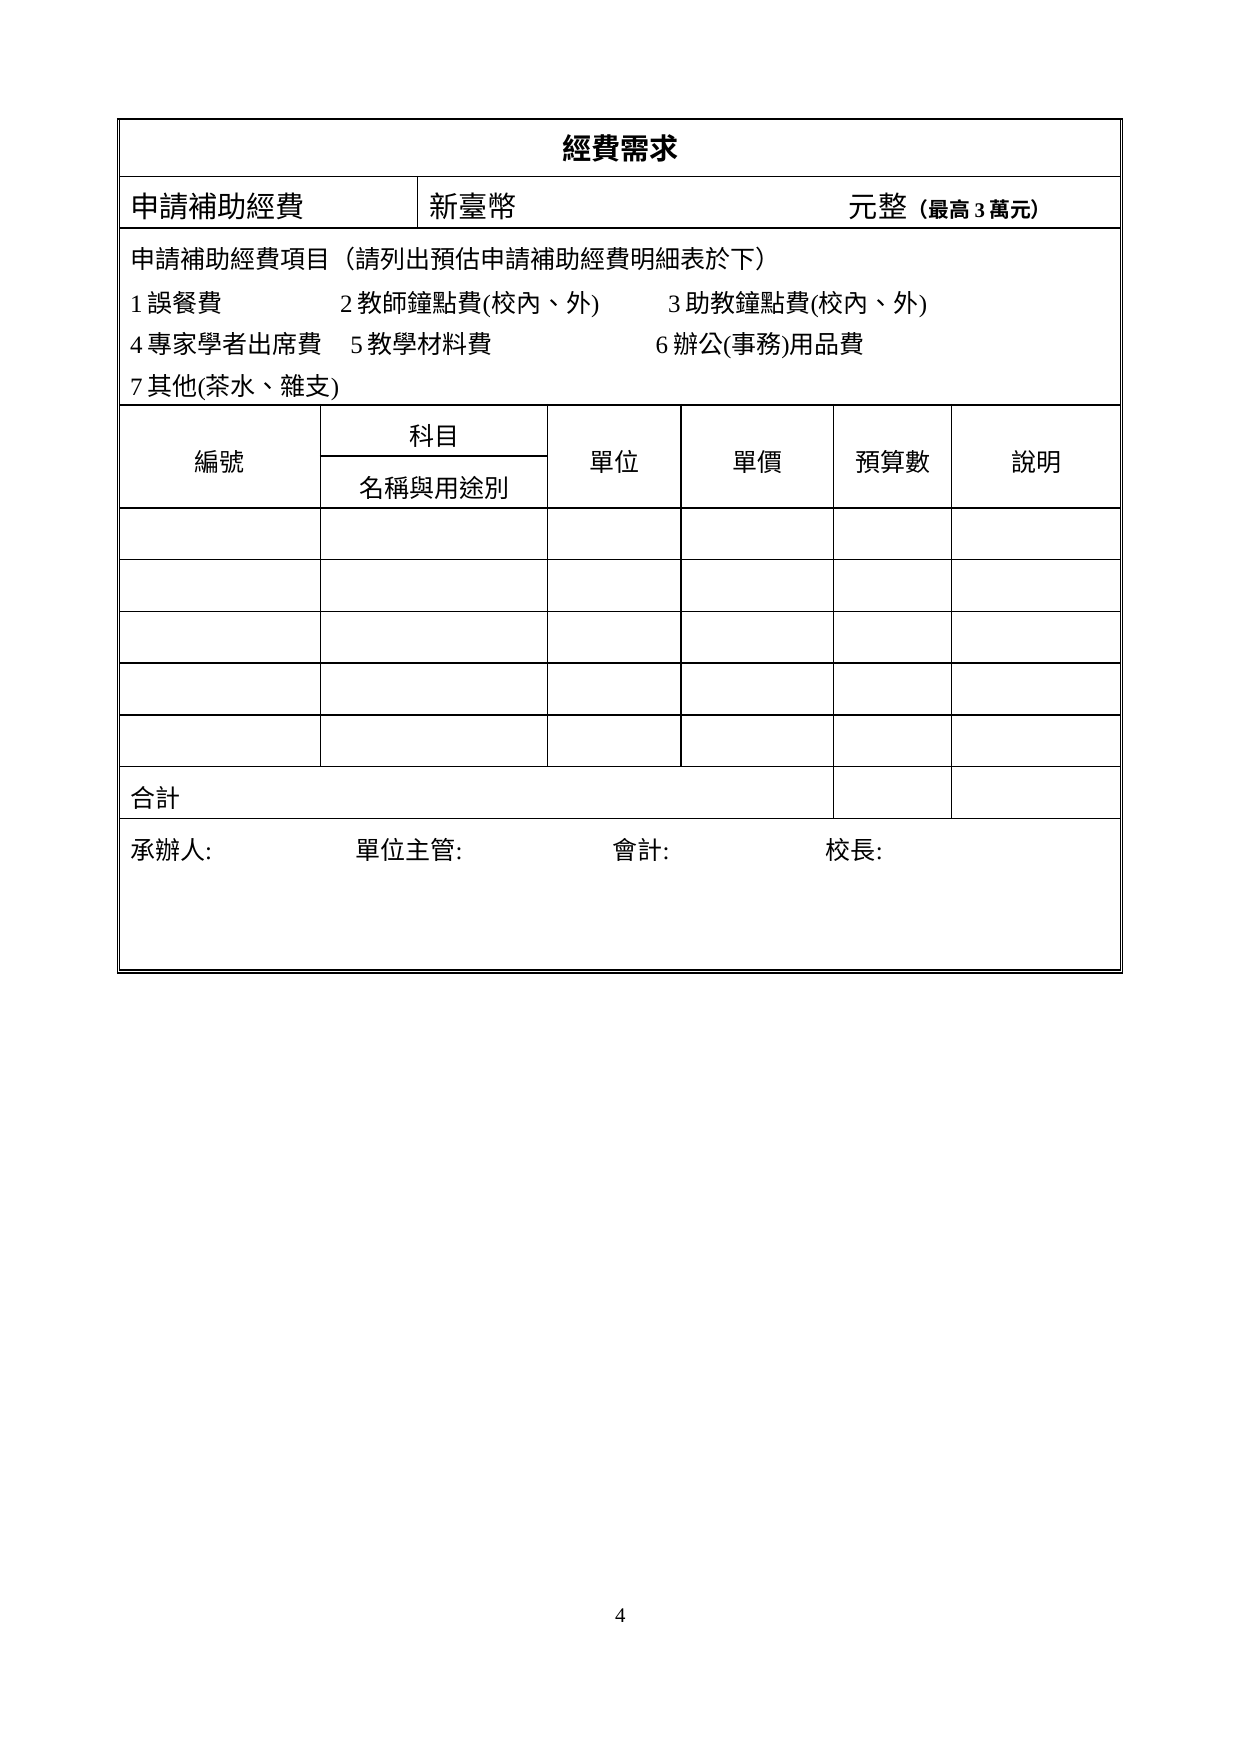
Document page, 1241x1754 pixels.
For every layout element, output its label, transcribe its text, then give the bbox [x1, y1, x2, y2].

table_cell 申請補助經費項目（請列出預估申請補助經費明細表於下） 1誤餐費 2教師鐘點費(校內、外) 3助教鐘點費(校內、外) 4專家學者出席費 5教學材料費 6辦公(事務)用品費 7其他(茶水、雜支) [120, 229, 1120, 404]
table_cell [321, 664, 547, 714]
table_cell 預算數 [834, 406, 951, 507]
table_cell [548, 716, 680, 766]
table_cell 申請補助經費 [120, 177, 417, 227]
table_cell [321, 716, 547, 766]
table_cell [834, 716, 951, 766]
table_cell [682, 664, 833, 714]
table_cell [120, 612, 320, 662]
table_cell [952, 716, 1120, 766]
table_cell 編號 [120, 406, 320, 507]
table_cell [120, 560, 320, 611]
table_cell [120, 509, 320, 559]
table_cell 名稱與用途別 [321, 457, 547, 507]
table_cell 新臺幣 元整（最高3萬元） [418, 177, 1120, 227]
table_cell 單價 [682, 406, 833, 507]
table_cell [952, 560, 1120, 611]
table_cell [548, 560, 680, 611]
table_cell [952, 664, 1120, 714]
table_cell 經費需求 [120, 120, 1120, 176]
table_cell 單位 [548, 406, 680, 507]
table_cell 合計 [120, 767, 833, 818]
table_cell [834, 560, 951, 611]
table_cell [834, 612, 951, 662]
table_cell 承辦人: 單位主管: 會計: 校長: [120, 819, 1120, 969]
table_cell [834, 767, 951, 818]
table_cell [321, 509, 547, 559]
table_cell [682, 612, 833, 662]
table_cell [682, 716, 833, 766]
table_cell [321, 612, 547, 662]
table_cell 說明 [952, 406, 1120, 507]
table_cell [834, 664, 951, 714]
table_cell [682, 560, 833, 611]
table_cell 科目 [321, 406, 547, 455]
table_cell [952, 509, 1120, 559]
table_cell [952, 612, 1120, 662]
table_cell [548, 509, 680, 559]
table_cell [682, 509, 833, 559]
table_cell [321, 560, 547, 611]
table_cell [548, 664, 680, 714]
table_cell [120, 664, 320, 714]
table_cell [952, 767, 1120, 818]
table_cell [120, 716, 320, 766]
table_cell [834, 509, 951, 559]
table_cell [548, 612, 680, 662]
